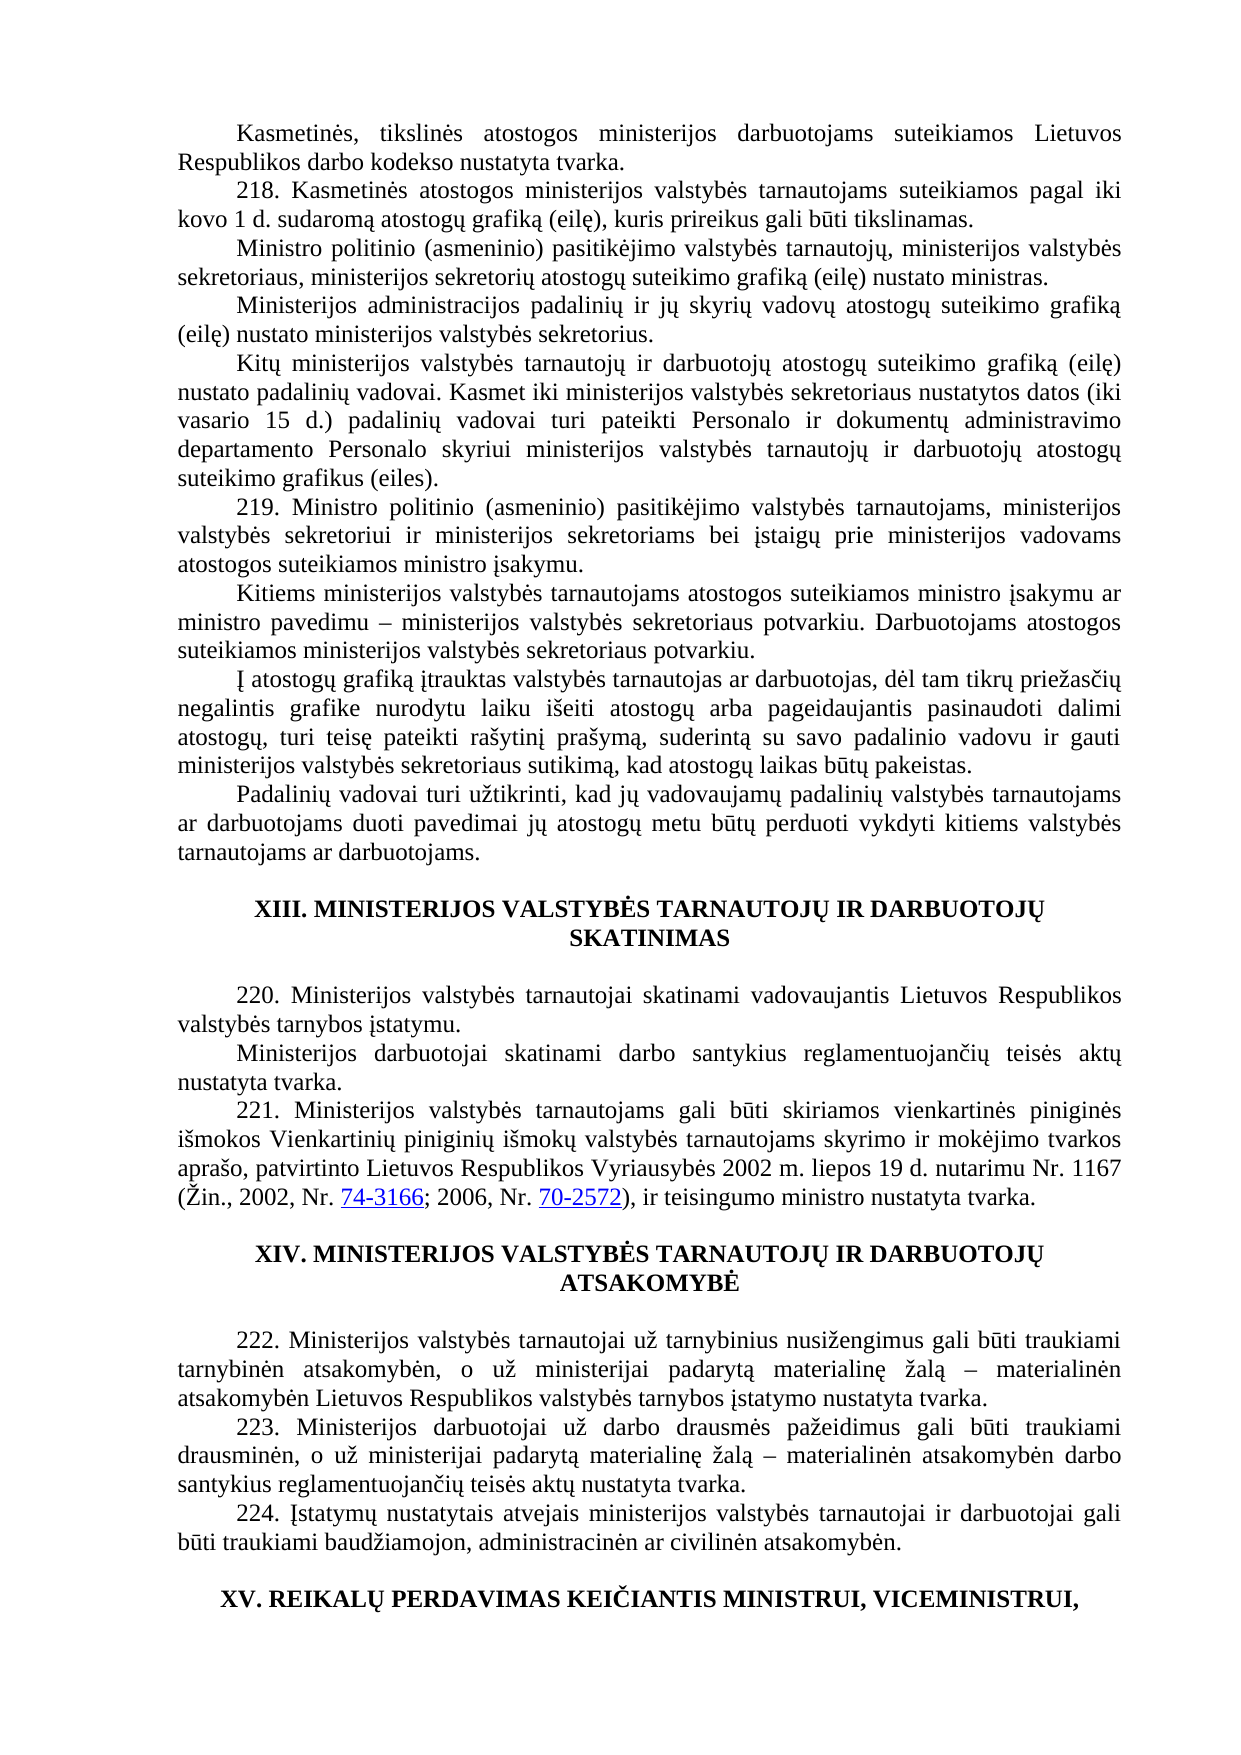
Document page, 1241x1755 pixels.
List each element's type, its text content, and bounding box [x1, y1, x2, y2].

text Ministro politinio (asmeninio) pasitikėjimo valstybės tarnautojų, ministerijos valstybės sekretoriaus, ministerijos sekretorių atostogų suteikimo grafiką (eilę) nustato ministras. [177, 233, 1122, 291]
text 219. Ministro politinio (asmeninio) pasitikėjimo valstybės tarnautojams, ministerijos valstybės sekretoriui ir ministerijos sekretoriams bei įstaigų prie ministerijos vadovams atostogos suteikiamos ministro įsakymu. [177, 492, 1122, 578]
text Į atostogų grafiką įtrauktas valstybės tarnautojas ar darbuotojas, dėl tam tikrų priežasčių negalintis grafike nurodytu laiku išeiti atostogų arba pageidaujantis pasinaudoti dalimi atostogų, turi teisę pateikti rašytinį prašymą, suderintą su savo padalinio vadovu ir gauti ministerijos valstybės sekretoriaus sutikimą, kad atostogų laikas būtų pakeistas. [177, 664, 1122, 779]
text 223. Ministerijos darbuotojai už darbo drausmės pažeidimus gali būti traukiami drausminėn, o už ministerijai padarytą materialinę žalą – materialinėn atsakomybėn darbo santykius reglamentuojančių teisės aktų nustatyta tvarka. [177, 1412, 1122, 1498]
text 218. Kasmetinės atostogos ministerijos valstybės tarnautojams suteikiamos pagal iki kovo 1 d. sudaromą atostogų grafiką (eilę), kuris prireikus gali būti tikslinamas. [177, 176, 1122, 233]
text 224. Įstatymų nustatytais atvejais ministerijos valstybės tarnautojai ir darbuotojai gali būti traukiami baudžiamojon, administracinėn ar civilinėn atsakomybėn. [177, 1498, 1122, 1556]
text Kitų ministerijos valstybės tarnautojų ir darbuotojų atostogų suteikimo grafiką (eilę) nustato padalinių vadovai. Kasmet iki ministerijos valstybės sekretoriaus nustatytos datos (iki vasario 15 d.) padalinių vadovai turi pateikti Personalo ir dokumentų administravimo departamento Personalo skyriui ministerijos valstybės tarnautojų ir darbuotojų atostogų suteikimo grafikus (eiles). [177, 348, 1122, 492]
text 222. Ministerijos valstybės tarnautojai už tarnybinius nusižengimus gali būti traukiami tarnybinėn atsakomybėn, o už ministerijai padarytą materialinę žalą – materialinėn atsakomybėn Lietuvos Respublikos valstybės tarnybos įstatymo nustatyta tvarka. [177, 1326, 1122, 1412]
text 220. Ministerijos valstybės tarnautojai skatinami vadovaujantis Lietuvos Respublikos valstybės tarnybos įstatymu. [177, 981, 1122, 1038]
text Kasmetinės, tikslinės atostogos ministerijos darbuotojams suteikiamos Lietuvos Respublikos darbo kodekso nustatyta tvarka. [177, 118, 1122, 176]
text Kitiems ministerijos valstybės tarnautojams atostogos suteikiamos ministro įsakymu ar ministro pavedimu – ministerijos valstybės sekretoriaus potvarkiu. Darbuotojams atostogos suteikiamos ministerijos valstybės sekretoriaus potvarkiu. [177, 578, 1122, 664]
text XIV. MINISTERIJOS VALSTYBĖS TARNAUTOJŲ IR DARBUOTOJŲ ATSAKOMYBĖ [177, 1239, 1122, 1297]
text Ministerijos darbuotojai skatinami darbo santykius reglamentuojančių teisės aktų nustatyta tvarka. [177, 1038, 1122, 1096]
text Padalinių vadovai turi užtikrinti, kad jų vadovaujamų padalinių valstybės tarnautojams ar darbuotojams duoti pavedimai jų atostogų metu būtų perduoti vykdyti kitiems valstybės tarnautojams ar darbuotojams. [177, 779, 1122, 866]
text Ministerijos administracijos padalinių ir jų skyrių vadovų atostogų suteikimo grafiką (eilę) nustato ministerijos valstybės sekretorius. [177, 291, 1122, 348]
text XV. REIKALŲ PERDAVIMAS KEIČIANTIS MINISTRUI, VICEMINISTRUI, [177, 1584, 1122, 1613]
text XIII. MINISTERIJOS VALSTYBĖS TARNAUTOJŲ IR DARBUOTOJŲ SKATINIMAS [177, 894, 1122, 952]
text 221. Ministerijos valstybės tarnautojams gali būti skiriamos vienkartinės piniginės išmokos Vienkartinių piniginių išmokų valstybės tarnautojams skyrimo ir mokėjimo tvarkos aprašo, patvirtinto Lietuvos Respublikos Vyriausybės 2002 m. liepos 19 d. nutarimu Nr. 1167 (Žin., 2002, Nr. 74-3166; 2006, Nr. 70-2572), ir teisingumo ministro nustatyta tvarka. [177, 1096, 1122, 1211]
